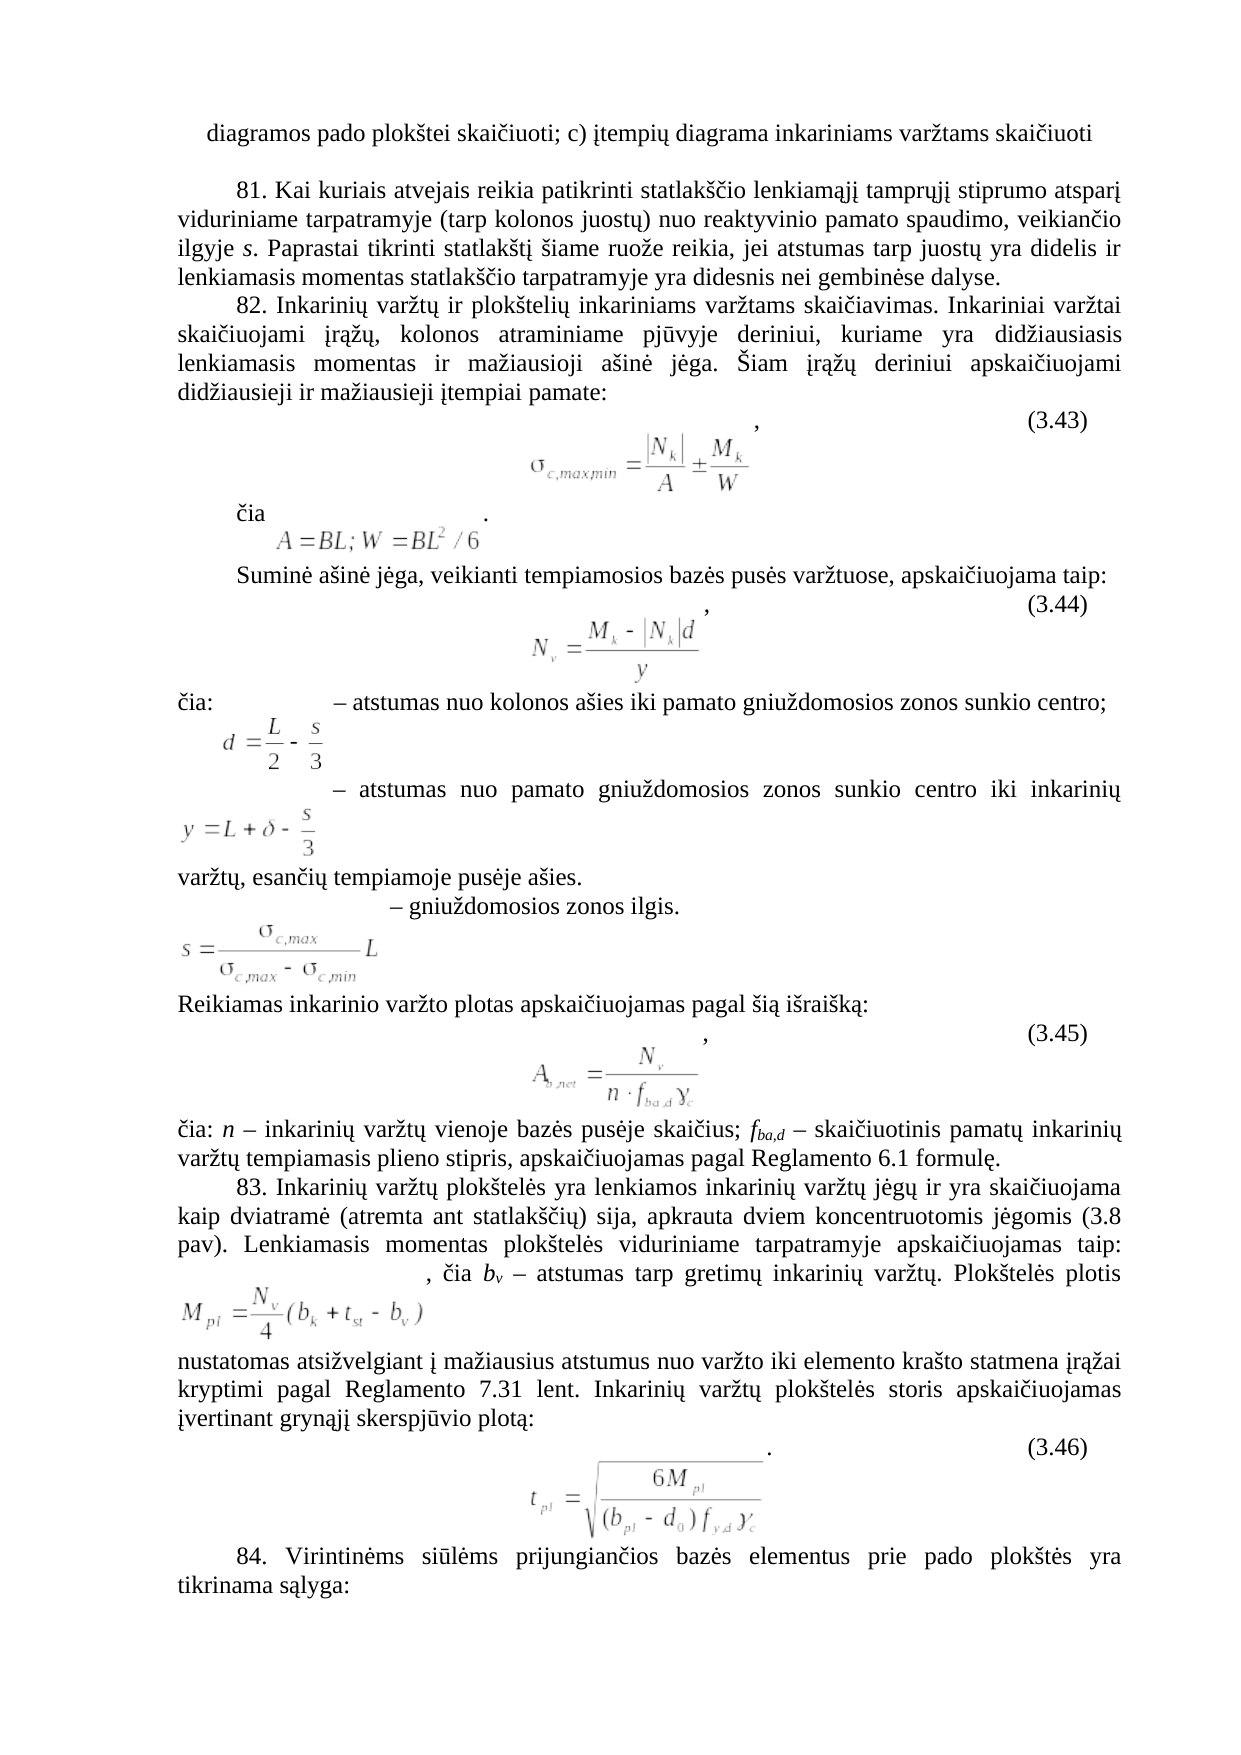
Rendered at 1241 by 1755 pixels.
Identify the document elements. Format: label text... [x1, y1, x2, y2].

text – gniuždomosios zonos ilgis. [177, 891, 1122, 989]
text , (3.43) [177, 406, 1122, 498]
text 84. Virintinėms siūlėms prijungiančios bazės elementus prie pado plokštės yra tikrinama sąlyga: [177, 1541, 1122, 1599]
text Reikiamas inkarinio varžto plotas apskaičiuojamas pagal šią išraišką: [177, 989, 1122, 1018]
text – atstumas nuo pamato gniuždomosios zonos sunkio centro iki inkarinių varžtų, esančių tempiamoje pusėje ašies. [177, 774, 1122, 891]
text , (3.44) [177, 589, 1122, 687]
text čia: – atstumas nuo kolonos ašies iki pamato gniuždomosios zonos sunkio centro; [177, 687, 1122, 774]
text 81. Kai kuriais atvejais reikia patikrinti statlakščio lenkiamąjį tamprųjį stiprumo atsparį viduriniame tarpatramyje (tarp kolonos juostų) nuo reaktyvinio pamato spaudimo, veikiančio ilgyje s. Paprastai tikrinti statlakštį šiame ruože reikia, jei atstumas tarp juostų yra didelis ir lenkiamasis momentas statlakščio tarpatramyje yra didesnis nei gembinėse dalyse. [177, 176, 1122, 291]
text čia: n – inkarinių varžtų vienoje bazės pusėje skaičius; fba,d – skaičiuotinis pamatų inkarinių varžtų tempiamasis plieno stipris, apskaičiuojamas pagal Reglamento 6.1 formulę. [177, 1114, 1122, 1172]
text . (3.46) [177, 1432, 1122, 1541]
text 82. Inkarinių varžtų ir plokštelių inkariniams varžtams skaičiavimas. Inkariniai varžtai skaičiuojami įrąžų, kolonos atraminiame pjūvyje deriniui, kuriame yra didžiausiasis lenkiamasis momentas ir mažiausioji ašinė jėga. Šiam įrąžų deriniui apskaičiuojami didžiausieji ir mažiausieji įtempiai pamate: [177, 291, 1122, 406]
text , (3.45) [177, 1018, 1122, 1114]
text čia . [177, 498, 1122, 560]
table_cell diagramos pado plokštei skaičiuoti; c) įtempių diagrama inkariniams varžtams skaičiuoti [163, 118, 1137, 147]
text 83. Inkarinių varžtų plokštelės yra lenkiamos inkarinių varžtų jėgų ir yra skaičiuojama kaip dviatramė (atremta ant statlakščių) sija, apkrauta dviem koncentruotomis jėgomis (3.8 pav). Lenkiamasis momentas plokštelės viduriniame tarpatramyje apskaičiuojamas taip: , čia bv – atstumas tarp gretimų inkarinių varžtų. Plokštelės plotis nustatomas atsižvelgiant į mažiausius atstumus nuo varžto iki elemento krašto statmena įrąžai kryptimi pagal Reglamento 7.31 lent. Inkarinių varžtų plokštelės storis apskaičiuojamas įvertinant grynąjį skerspjūvio plotą: [177, 1172, 1122, 1432]
text Suminė ašinė jėga, veikianti tempiamosios bazės pusės varžtuose, apskaičiuojama taip: [177, 560, 1122, 589]
